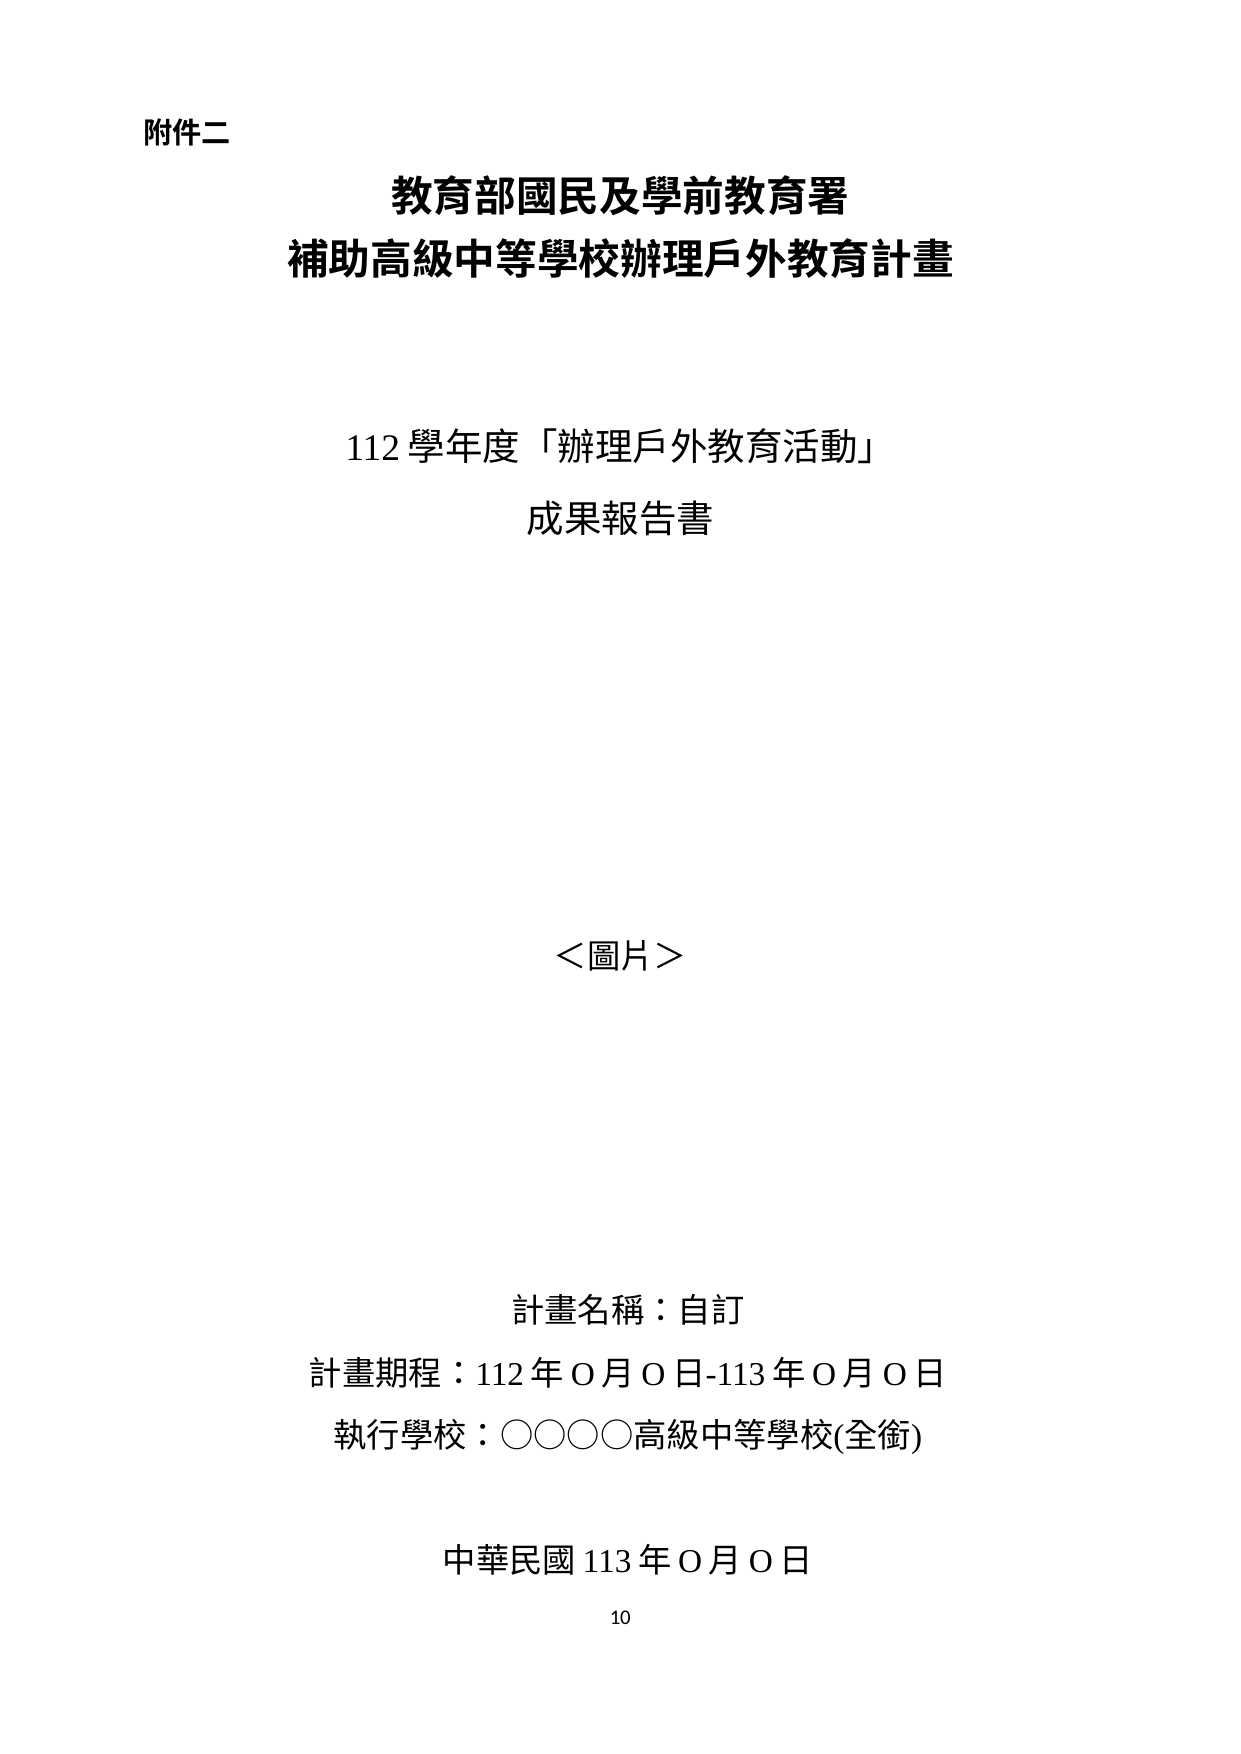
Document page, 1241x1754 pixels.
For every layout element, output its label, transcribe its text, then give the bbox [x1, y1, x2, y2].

text 成果報告書 [187, 475, 1053, 537]
text 附件二 [143, 89, 1053, 152]
text ＜圖片＞ [187, 912, 1053, 975]
text 112學年度「辦理戶外教育活動」 [187, 402, 1053, 464]
text 計畫期程：112年O月O日-113年O月O日 [202, 1329, 1053, 1392]
text 計畫名稱：自訂 [202, 1267, 1053, 1329]
text 教育部國民及學前教育署 [187, 152, 1053, 214]
text 執行學校：○○○○高級中等學校(全銜) [202, 1392, 1053, 1454]
text 補助高級中等學校辦理戶外教育計畫 [187, 214, 1053, 277]
text 中華民國113年O月O日 [202, 1517, 1053, 1579]
